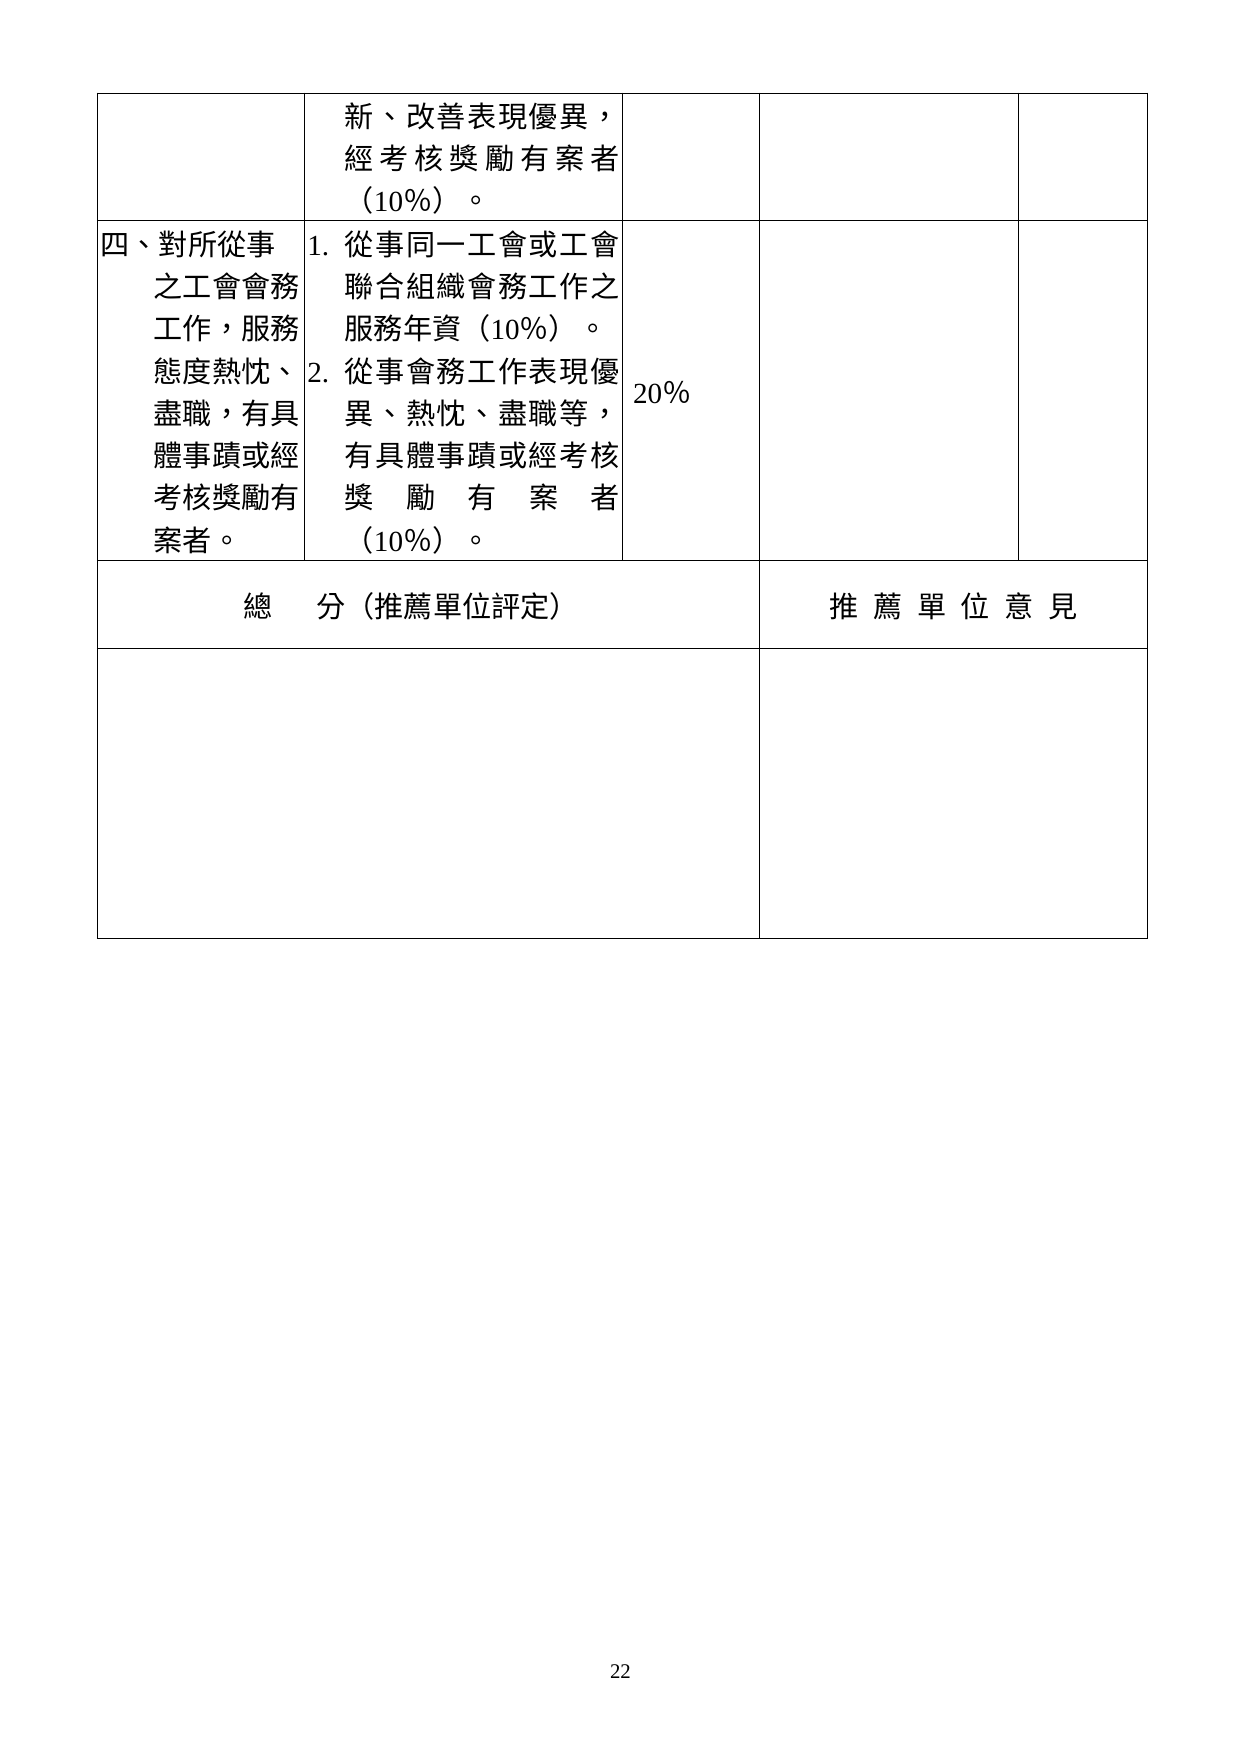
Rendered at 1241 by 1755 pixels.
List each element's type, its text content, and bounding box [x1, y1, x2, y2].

table_cell 總 分（推薦單位評定） [98, 561, 759, 648]
table_cell [98, 94, 304, 220]
table_cell [760, 649, 1147, 938]
table_cell [1019, 221, 1147, 560]
table_cell [760, 94, 1018, 220]
table_cell 提出工會會務改善計畫、方案，經採納有具體事蹟或經考核獎勵有案者（10％）。 協助推動本業相關職業訓練、安全衛生、技能檢定等事務之改善、創新等，有具體事蹟或經考核獎勵有案者（10％）。 推動本業工會會務創新、改善表現優異，經考核獎勵有案者（10％）。 [305, 94, 622, 220]
table_cell 20％ [623, 221, 759, 560]
table_cell [760, 221, 1018, 560]
table_cell [1019, 94, 1147, 220]
table_cell 四、對所從事之工會會務工作，服務態度熱忱、盡職，有具體事蹟或經考核獎勵有案者。 [98, 221, 304, 560]
table_cell 推 薦 單 位 意 見 [760, 561, 1147, 648]
table_cell [623, 94, 759, 220]
table_cell 從事同一工會或工會聯合組織會務工作之服務年資（10％）。 從事會務工作表現優異、熱忱、盡職等，有具體事蹟或經考核獎勵有案者（10％）。 [305, 221, 622, 560]
table_cell [98, 649, 759, 938]
